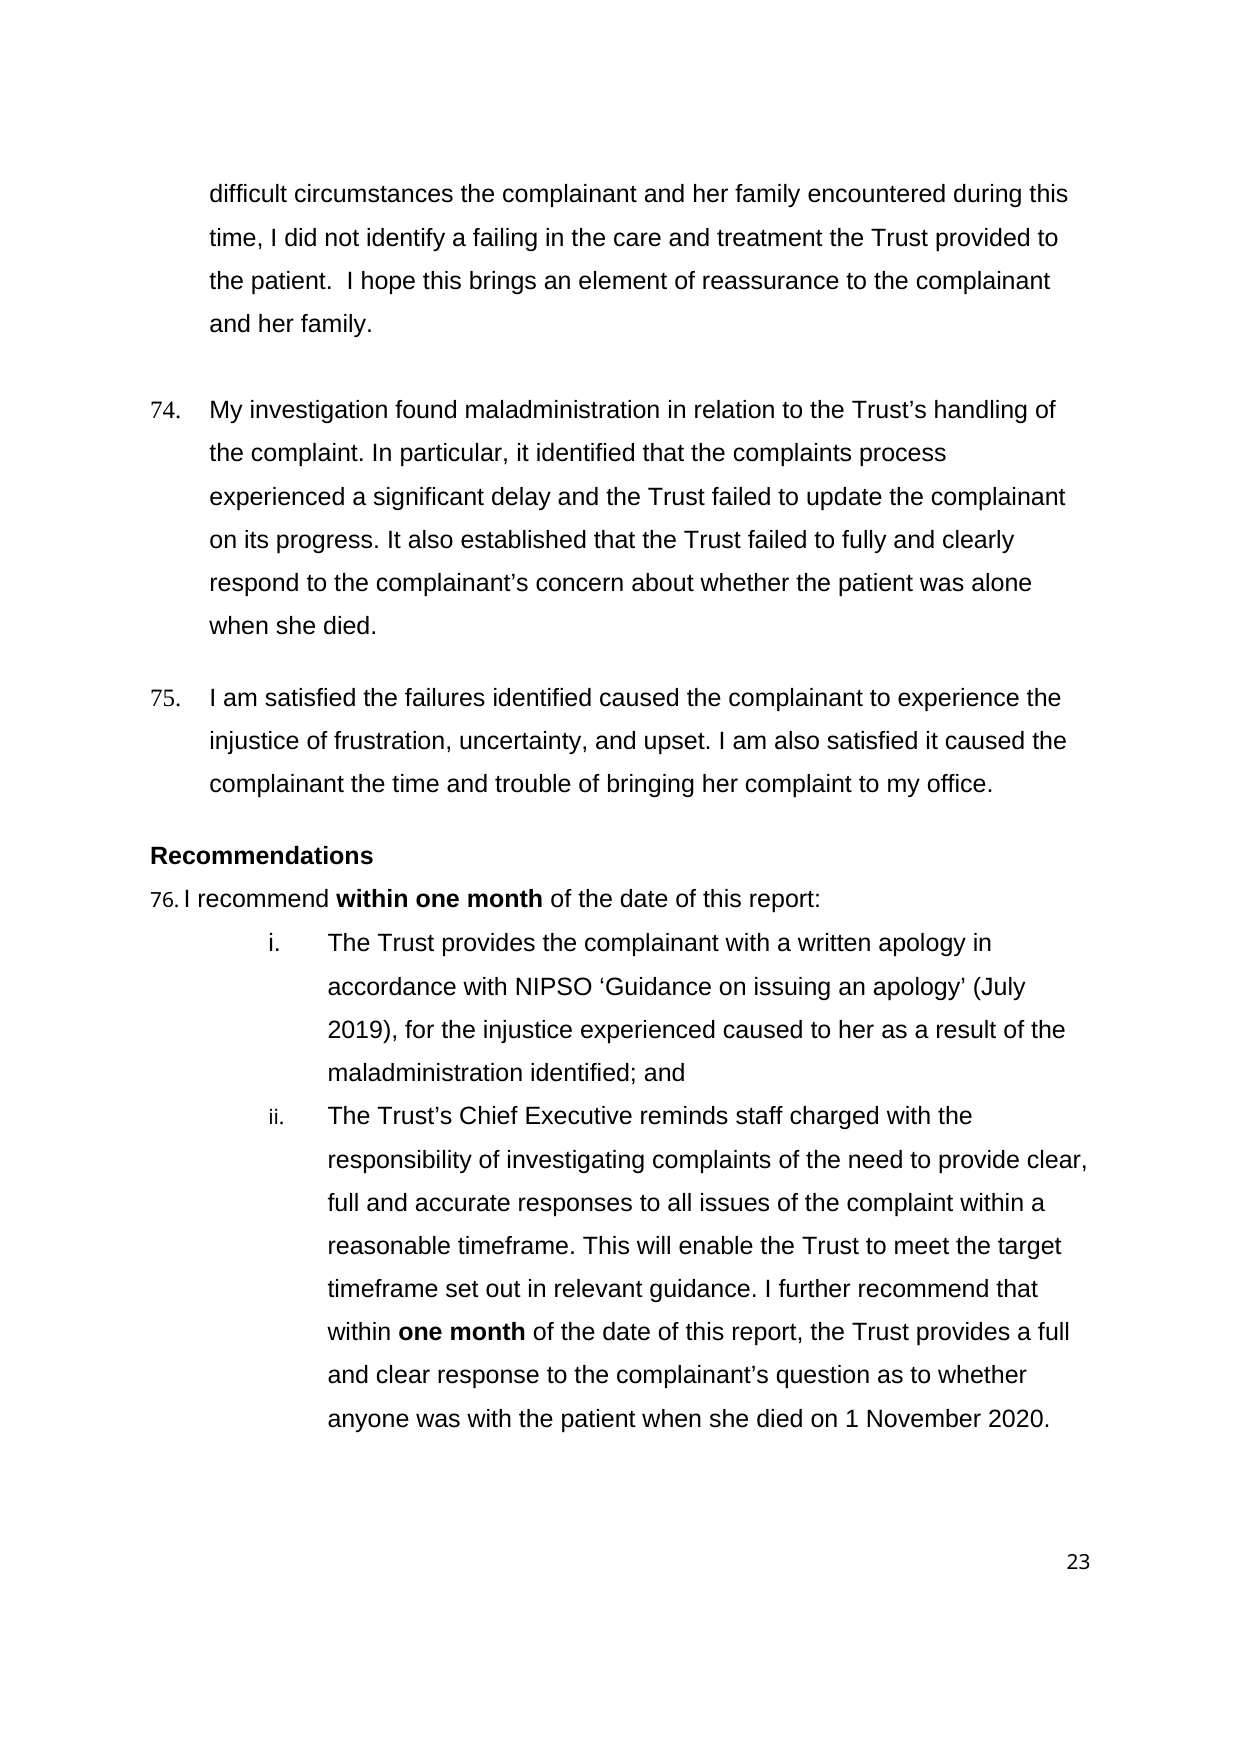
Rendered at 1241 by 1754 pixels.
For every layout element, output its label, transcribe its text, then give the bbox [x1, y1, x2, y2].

list difficult circumstances the complainant and her family encountered during this time, I did not identify a failing in the care and treatment the Trust provided to the patient. I hope this brings an element of reassurance to the complainant and her family. [150, 179, 1090, 338]
list The Trust’s Chief Executive reminds staff charged with the responsibility of investigating complaints of the need to provide clear, full and accurate responses to all issues of the complaint within a reasonable timeframe. This will enable the Trust to meet the target timeframe set out in relevant guidance. I further recommend that within one month of the date of this report, the Trust provides a full and clear response to the complainant’s question as to whether anyone was with the patient when she died on 1 November 2020. [268, 1101, 1090, 1432]
list I recommend within one month of the date of this report: [150, 884, 1090, 914]
list I am satisfied the failures identified caused the complainant to experience the injustice of frustration, uncertainty, and upset. I am also satisfied it caused the complainant the time and trouble of bringing her complaint to my office. [150, 683, 1090, 798]
list My investigation found maladministration in relation to the Trust’s handling of the complaint. In particular, it identified that the complaints process experienced a significant delay and the Trust failed to update the complainant on its progress. It also established that the Trust failed to fully and clearly respond to the complainant’s concern about whether the patient was alone when she died. [150, 395, 1090, 639]
list The Trust provides the complainant with a written apology in accordance with NIPSO ‘Guidance on issuing an apology’ (July 2019), for the injustice experienced caused to her as a result of the maladministration identified; and [268, 928, 1090, 1087]
text Recommendations [150, 841, 1090, 870]
